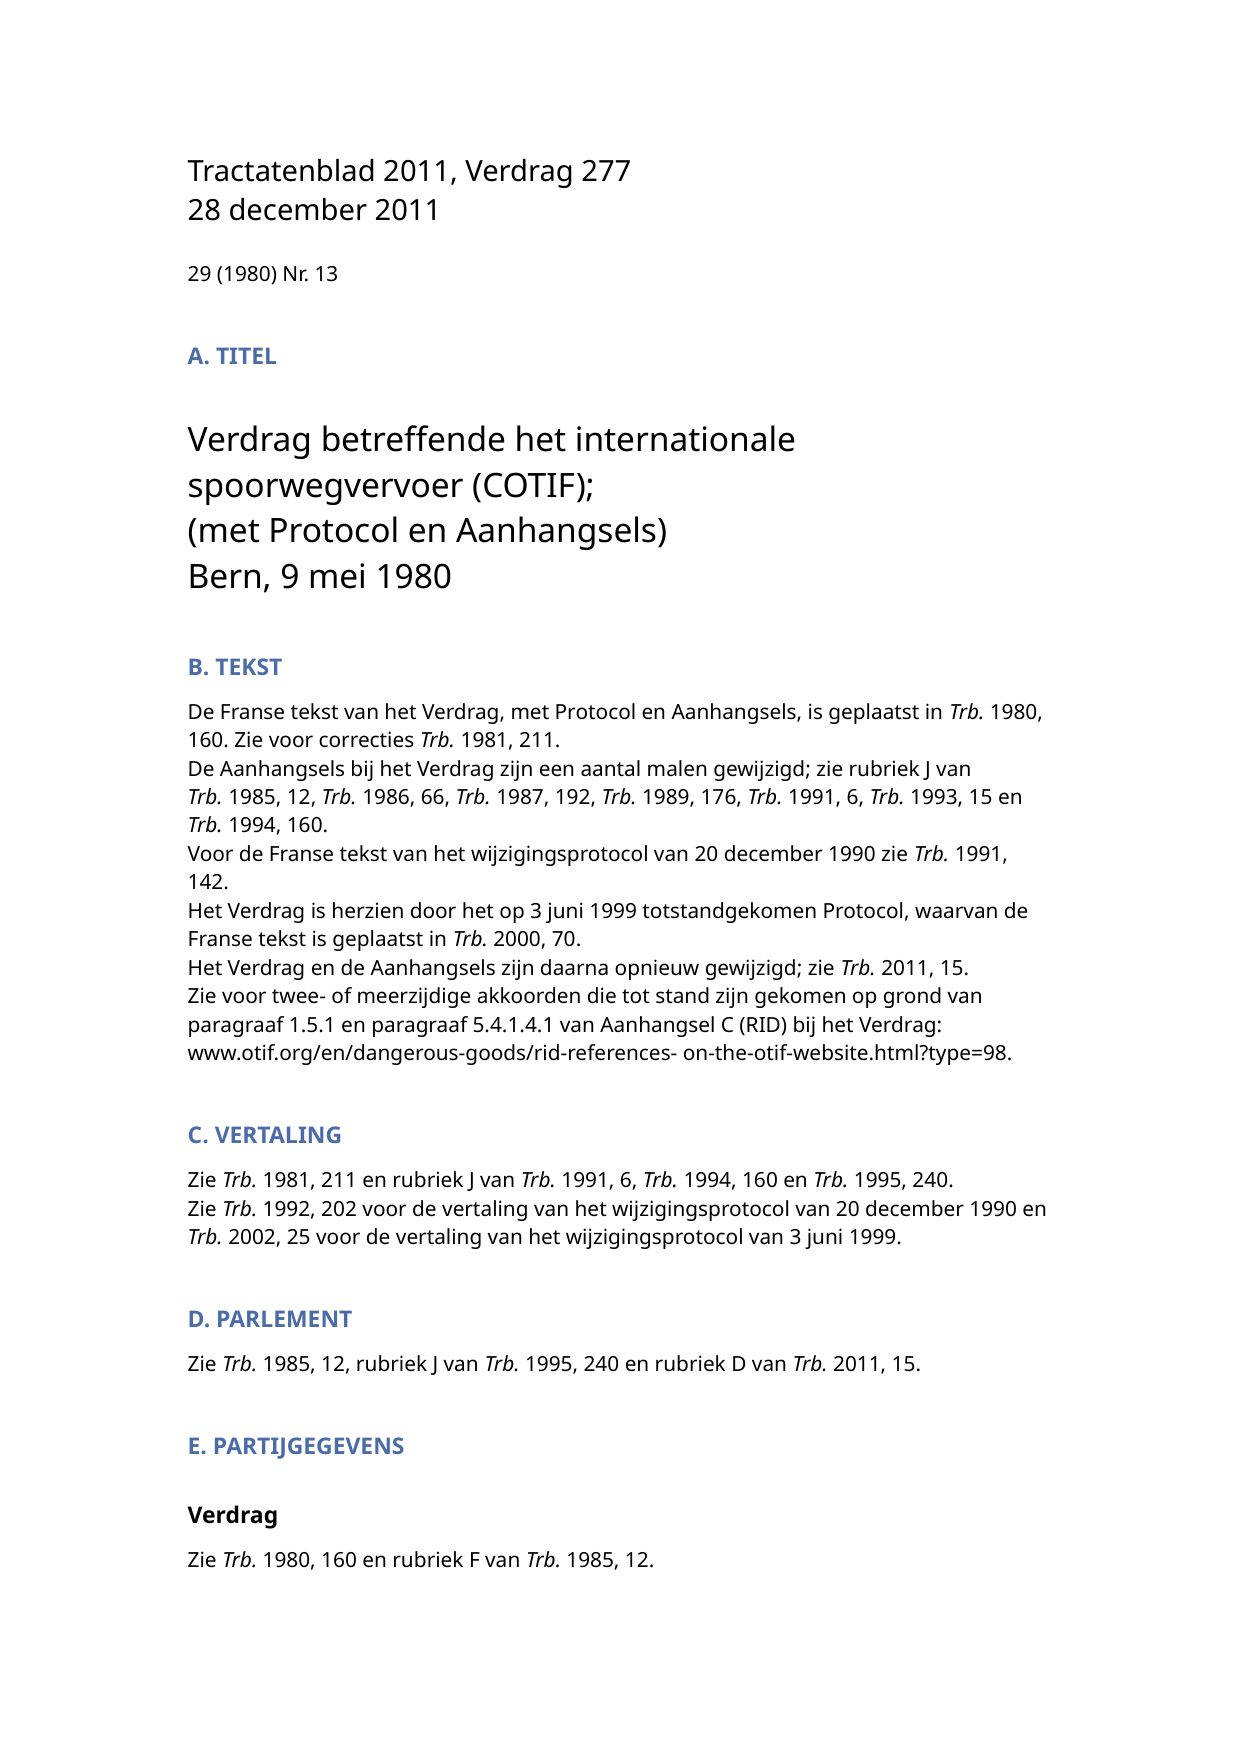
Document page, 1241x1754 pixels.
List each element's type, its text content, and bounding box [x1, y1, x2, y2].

subtitle E. PARTIJGEGEVENS [187, 1430, 1053, 1462]
text Bern, 9 mei 1980 [187, 553, 1053, 598]
subtitle C. VERTALING [187, 1119, 1053, 1150]
text Voor de Franse tekst van het wijzigingsprotocol van 20 december 1990 zie Trb. 1991, 142. [187, 839, 1053, 896]
text 29 (1980) Nr. 13 [187, 259, 1053, 287]
text Zie Trb. 1980, 160 en rubriek F van Trb. 1985, 12. [187, 1545, 1053, 1574]
subtitle B. TEKST [187, 651, 1053, 682]
text Verdrag betreffende het internationale spoorwegvervoer (COTIF); [187, 416, 1053, 507]
text Zie Trb. 1981, 211 en rubriek J van Trb. 1991, 6, Trb. 1994, 160 en Trb. 1995, 240. [187, 1165, 1053, 1194]
text Zie Trb. 1992, 202 voor de vertaling van het wijzigingsprotocol van 20 december 1990 en Trb. 2002, 25 voor de vertaling van het wijzigingsprotocol van 3 juni 1999. [187, 1194, 1053, 1251]
text 28 december 2011 [187, 190, 1053, 229]
text Zie voor twee- of meerzijdige akkoorden die tot stand zijn gekomen op grond van paragraaf 1.5.1 en paragraaf 5.4.1.4.1 van Aanhangsel C (RID) bij het Verdrag: www.otif.org/en/dangerous-goods/rid-references- on-the-otif-website.html?type=98. [187, 981, 1053, 1067]
text De Aanhangsels bij het Verdrag zijn een aantal malen gewijzigd; zie rubriek J van Trb. 1985, 12, Trb. 1986, 66, Trb. 1987, 192, Trb. 1989, 176, Trb. 1991, 6, Trb. 1993, 15 en Trb. 1994, 160. [187, 754, 1053, 839]
subtitle Verdrag [187, 1499, 1053, 1530]
text Het Verdrag is herzien door het op 3 juni 1999 totstandgekomen Protocol, waarvan de Franse tekst is geplaatst in Trb. 2000, 70. [187, 896, 1053, 953]
subtitle A. TITEL [187, 340, 1053, 371]
text Tractatenblad 2011, Verdrag 277 [187, 150, 1053, 190]
text De Franse tekst van het Verdrag, met Protocol en Aanhangsels, is geplaatst in Trb. 1980, 160. Zie voor correcties Trb. 1981, 211. [187, 697, 1053, 754]
text (met Protocol en Aanhangsels) [187, 507, 1053, 553]
subtitle D. PARLEMENT [187, 1303, 1053, 1334]
text Het Verdrag en de Aanhangsels zijn daarna opnieuw gewijzigd; zie Trb. 2011, 15. [187, 953, 1053, 981]
text Zie Trb. 1985, 12, rubriek J van Trb. 1995, 240 en rubriek D van Trb. 2011, 15. [187, 1349, 1053, 1378]
